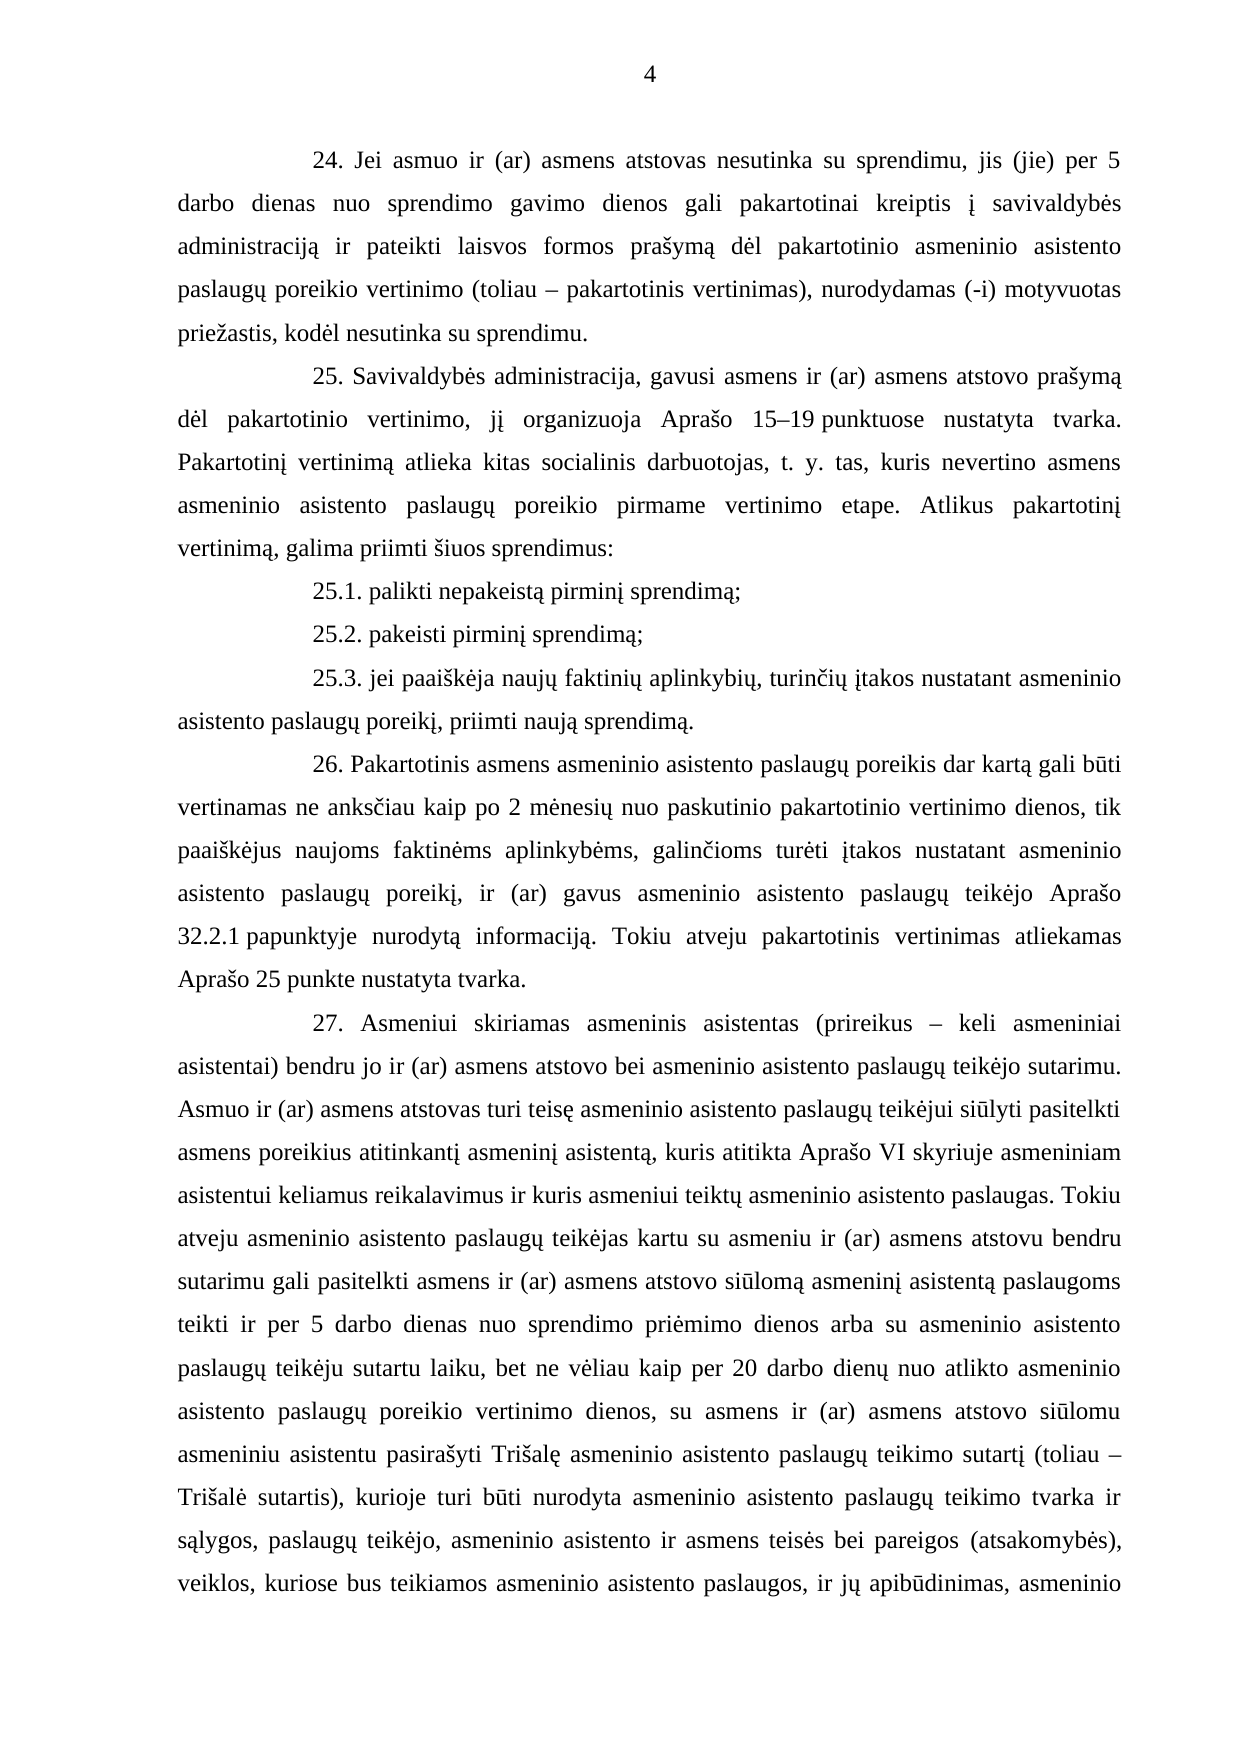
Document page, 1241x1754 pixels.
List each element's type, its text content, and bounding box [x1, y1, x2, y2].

text 27. Asmeniui skiriamas asmeninis asistentas (prireikus – keli asmeniniai asistentai) bendru jo ir (ar) asmens atstovo bei asmeninio asistento paslaugų teikėjo sutarimu. Asmuo ir (ar) asmens atstovas turi teisę asmeninio asistento paslaugų teikėjui siūlyti pasitelkti asmens poreikius atitinkantį asmeninį asistentą, kuris atitikta Aprašo VI skyriuje asmeniniam asistentui keliamus reikalavimus ir kuris asmeniui teiktų asmeninio asistento paslaugas. Tokiu atveju asmeninio asistento paslaugų teikėjas kartu su asmeniu ir (ar) asmens atstovu bendru sutarimu gali pasitelkti asmens ir (ar) asmens atstovo siūlomą asmeninį asistentą paslaugoms teikti ir per 5 darbo dienas nuo sprendimo priėmimo dienos arba su asmeninio asistento paslaugų teikėju sutartu laiku, bet ne vėliau kaip per 20 darbo dienų nuo atlikto asmeninio asistento paslaugų poreikio vertinimo dienos, su asmens ir (ar) asmens atstovo siūlomu asmeniniu asistentu pasirašyti Trišalę asmeninio asistento paslaugų teikimo sutartį (toliau – Trišalė sutartis), kurioje turi būti nurodyta asmeninio asistento paslaugų teikimo tvarka ir sąlygos, paslaugų teikėjo, asmeninio asistento ir asmens teisės bei pareigos (atsakomybės), veiklos, kuriose bus teikiamos asmeninio asistento paslaugos, ir jų apibūdinimas, asmeninio [177, 1008, 1122, 1597]
text 26. Pakartotinis asmens asmeninio asistento paslaugų poreikis dar kartą gali būti vertinamas ne anksčiau kaip po 2 mėnesių nuo paskutinio pakartotinio vertinimo dienos, tik paaiškėjus naujoms faktinėms aplinkybėms, galinčioms turėti įtakos nustatant asmeninio asistento paslaugų poreikį, ir (ar) gavus asmeninio asistento paslaugų teikėjo Aprašo 32.2.1 papunktyje nurodytą informaciją. Tokiu atveju pakartotinis vertinimas atliekamas Aprašo 25 punkte nustatyta tvarka. [177, 749, 1122, 993]
text 25. Savivaldybės administracija, gavusi asmens ir (ar) asmens atstovo prašymą dėl pakartotinio vertinimo, jį organizuoja Aprašo 15–19 punktuose nustatyta tvarka. Pakartotinį vertinimą atlieka kitas socialinis darbuotojas, t. y. tas, kuris nevertino asmens asmeninio asistento paslaugų poreikio pirmame vertinimo etape. Atlikus pakartotinį vertinimą, galima priimti šiuos sprendimus: [177, 361, 1122, 562]
text 24. Jei asmuo ir (ar) asmens atstovas nesutinka su sprendimu, jis (jie) per 5 darbo dienas nuo sprendimo gavimo dienos gali pakartotinai kreiptis į savivaldybės administraciją ir pateikti laisvos formos prašymą dėl pakartotinio asmeninio asistento paslaugų poreikio vertinimo (toliau – pakartotinis vertinimas), nurodydamas (-i) motyvuotas priežastis, kodėl nesutinka su sprendimu. [177, 145, 1122, 346]
text 25.2. pakeisti pirminį sprendimą; [177, 619, 1122, 648]
text 25.3. jei paaiškėja naujų faktinių aplinkybių, turinčių įtakos nustatant asmeninio asistento paslaugų poreikį, priimti naują sprendimą. [177, 663, 1122, 734]
text 25.1. palikti nepakeistą pirminį sprendimą; [177, 576, 1122, 605]
